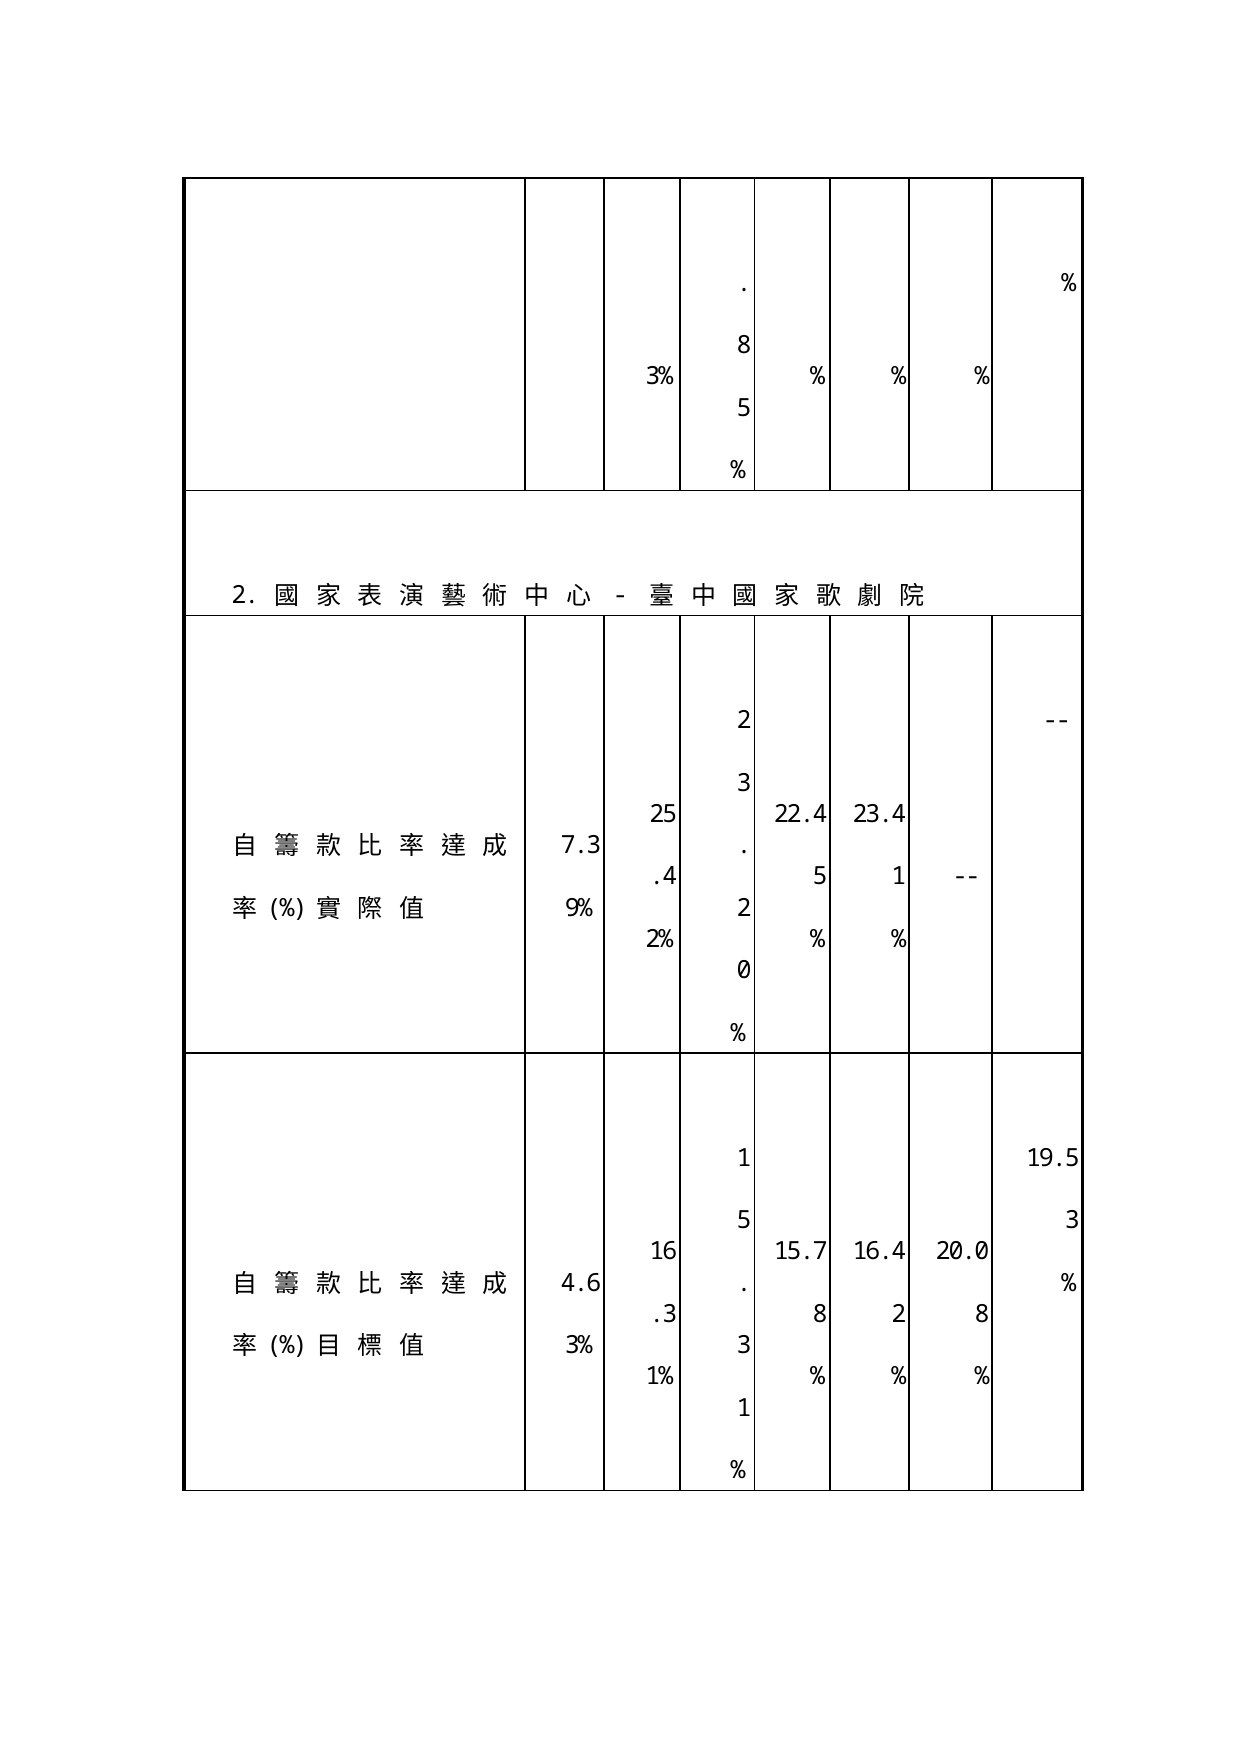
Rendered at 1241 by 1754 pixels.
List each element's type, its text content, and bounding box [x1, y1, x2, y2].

table_cell 23.20% [681, 616, 754, 1052]
table_cell 3% [605, 179, 679, 490]
table_cell % [993, 179, 1081, 490]
table_cell .85% [681, 179, 754, 490]
table_cell % [831, 179, 908, 490]
table_cell 15.31% [681, 1054, 754, 1490]
table_cell 2.國家表演藝術中心-臺中國家歌劇院 [186, 491, 1081, 615]
table_cell 7.39% [526, 616, 603, 1052]
table_cell 23.41% [831, 616, 908, 1052]
table_cell 自籌款比率達成率(%)實際值 [186, 616, 524, 1052]
table_cell [526, 179, 603, 490]
table_cell [186, 179, 524, 490]
table_cell 20.08% [910, 1054, 991, 1490]
table_cell 4.63% [526, 1054, 603, 1490]
table_cell -- [910, 616, 991, 1052]
table_cell 15.78% [755, 1054, 829, 1490]
table_cell -- [993, 616, 1081, 1052]
table_cell % [755, 179, 829, 490]
table_cell 22.45% [755, 616, 829, 1052]
table_cell % [910, 179, 991, 490]
table_cell 16.42% [831, 1054, 908, 1490]
table_cell 16.31% [605, 1054, 679, 1490]
table_cell 19.53% [993, 1054, 1081, 1490]
table_cell 25.42% [605, 616, 679, 1052]
table_cell 自籌款比率達成率(%)目標值 [186, 1054, 524, 1490]
